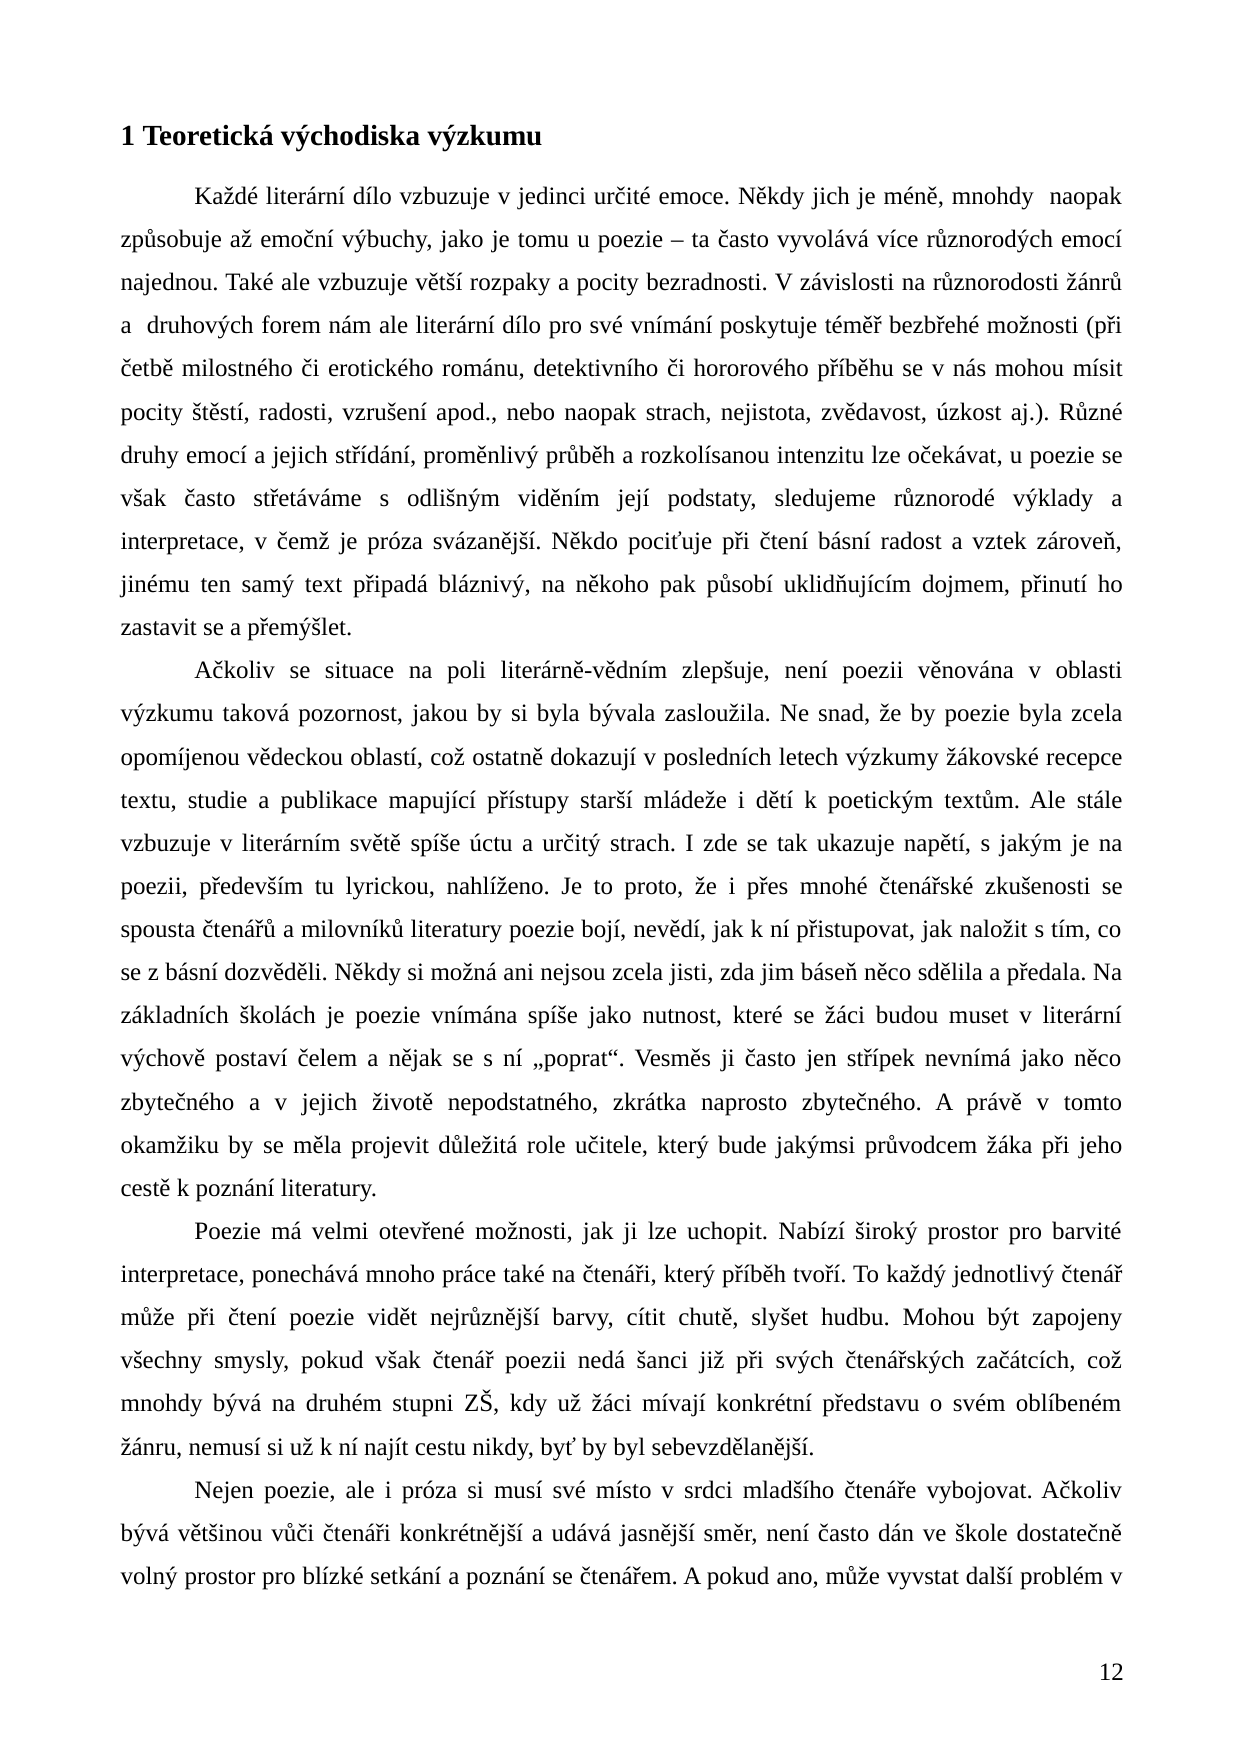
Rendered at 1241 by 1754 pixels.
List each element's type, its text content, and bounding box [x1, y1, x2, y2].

text Každé literární dílo vzbuzuje v jedinci určité emoce. Někdy jich je méně, mnohdy naopak způsobuje až emoční výbuchy, jako je tomu u poezie – ta často vyvolává více různorodých emocí najednou. Také ale vzbuzuje větší rozpaky a pocity bezradnosti. V závislosti na různorodosti žánrů a druhových forem nám ale literární dílo pro své vnímání poskytuje téměř bezbřehé možnosti (při četbě milostného či erotického románu, detektivního či hororového příběhu se v nás mohou mísit pocity štěstí, radosti, vzrušení apod., nebo naopak strach, nejistota, zvědavost, úzkost aj.). Různé druhy emocí a jejich střídání, proměnlivý průběh a rozkolísanou intenzitu lze očekávat, u poezie se však často střetáváme s odlišným viděním její podstaty, sledujeme různorodé výklady a interpretace, v čemž je próza svázanější. Někdo pociťuje při čtení básní radost a vztek zároveň, jinému ten samý text připadá bláznivý, na někoho pak působí uklidňujícím dojmem, přinutí ho zastavit se a přemýšlet. Ačkoliv se situace na poli literárně-vědním zlepšuje, není poezii věnována v oblasti výzkumu taková pozornost, jakou by si byla bývala zasloužila. Ne snad, že by poezie byla zcela opomíjenou vědeckou oblastí, což ostatně dokazují v posledních letech výzkumy žákovské recepce textu, studie a publikace mapující přístupy starší mládeže i dětí k poetickým textům. Ale stále vzbuzuje v literárním světě spíše úctu a určitý strach. I zde se tak ukazuje napětí, s jakým je na poezii, především tu lyrickou, nahlíženo. Je to proto, že i přes mnohé čtenářské zkušenosti se spousta čtenářů a milovníků literatury poezie bojí, nevědí, jak k ní přistupovat, jak naložit s tím, co se z básní dozvěděli. Někdy si možná ani nejsou zcela jisti, zda jim báseň něco sdělila a předala. Na základních školách je poezie vnímána spíše jako nutnost, které se žáci budou muset v literární výchově postaví čelem a nějak se s ní „poprat“. Vesměs ji často jen střípek nevnímá jako něco zbytečného a v jejich životě nepodstatného, zkrátka naprosto zbytečného. A právě v tomto okamžiku by se měla projevit důležitá role učitele, který bude jakýmsi průvodcem žáka při jeho cestě k poznání literatury. Poezie má velmi otevřené možnosti, jak ji lze uchopit. Nabízí široký prostor pro barvité interpretace, ponechává mnoho práce také na čtenáři, který příběh tvoří. To každý jednotlivý čtenář může při čtení poezie vidět nejrůznější barvy, cítit chutě, slyšet hudbu. Mohou být zapojeny všechny smysly, pokud však čtenář poezii nedá šanci již při svých čtenářských začátcích, což mnohdy bývá na druhém stupni ZŠ, kdy už žáci mívají konkrétní představu o svém oblíbeném žánru, nemusí si už k ní najít cestu nikdy, byť by byl sebevzdělanější. Nejen poezie, ale i próza si musí své místo v srdci mladšího čtenáře vybojovat. Ačkoliv bývá většinou vůči čtenáři konkrétnější a udává jasnější směr, není často dán ve škole dostatečně volný prostor pro blízké setkání a poznání se čtenářem. A pokud ano, může vyvstat další problém v [120, 181, 1123, 1590]
subtitle 1 Teoretická východiska výzkumu [120, 118, 1123, 152]
